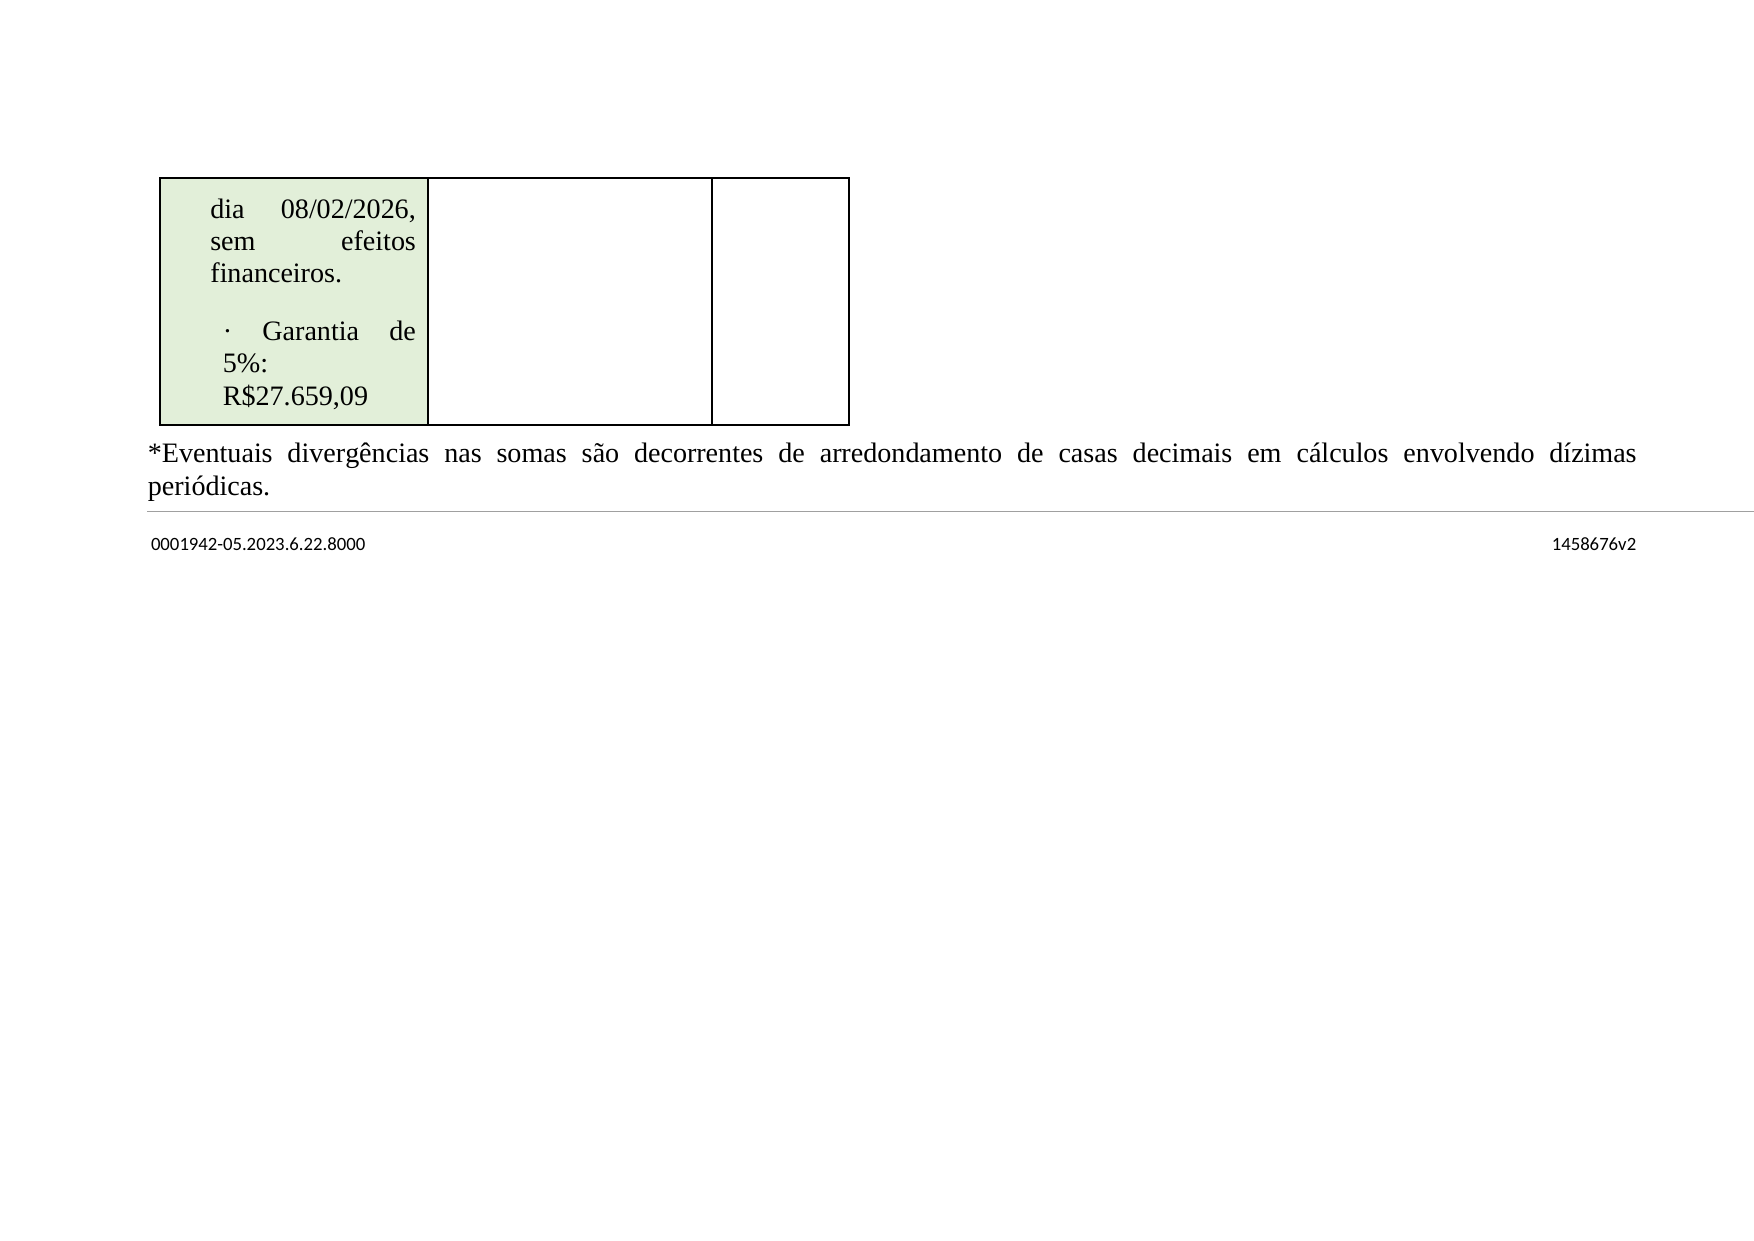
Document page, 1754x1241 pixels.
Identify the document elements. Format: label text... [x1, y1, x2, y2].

table_cell [713, 179, 848, 424]
text *Eventuais divergências nas somas são decorrentes de arredondamento de casas decimais em cálculos envolvendo dízimas periódicas. [148, 436, 1639, 501]
table_header 1458676v2 [893, 529, 1639, 576]
table_header 0001942-05.2023.6.22.8000 [148, 529, 893, 576]
table_cell dia 08/02/2026, sem efeitos financeiros. · Garantia de 5%: R$27.659,09 [161, 179, 427, 424]
table_cell [429, 179, 711, 424]
